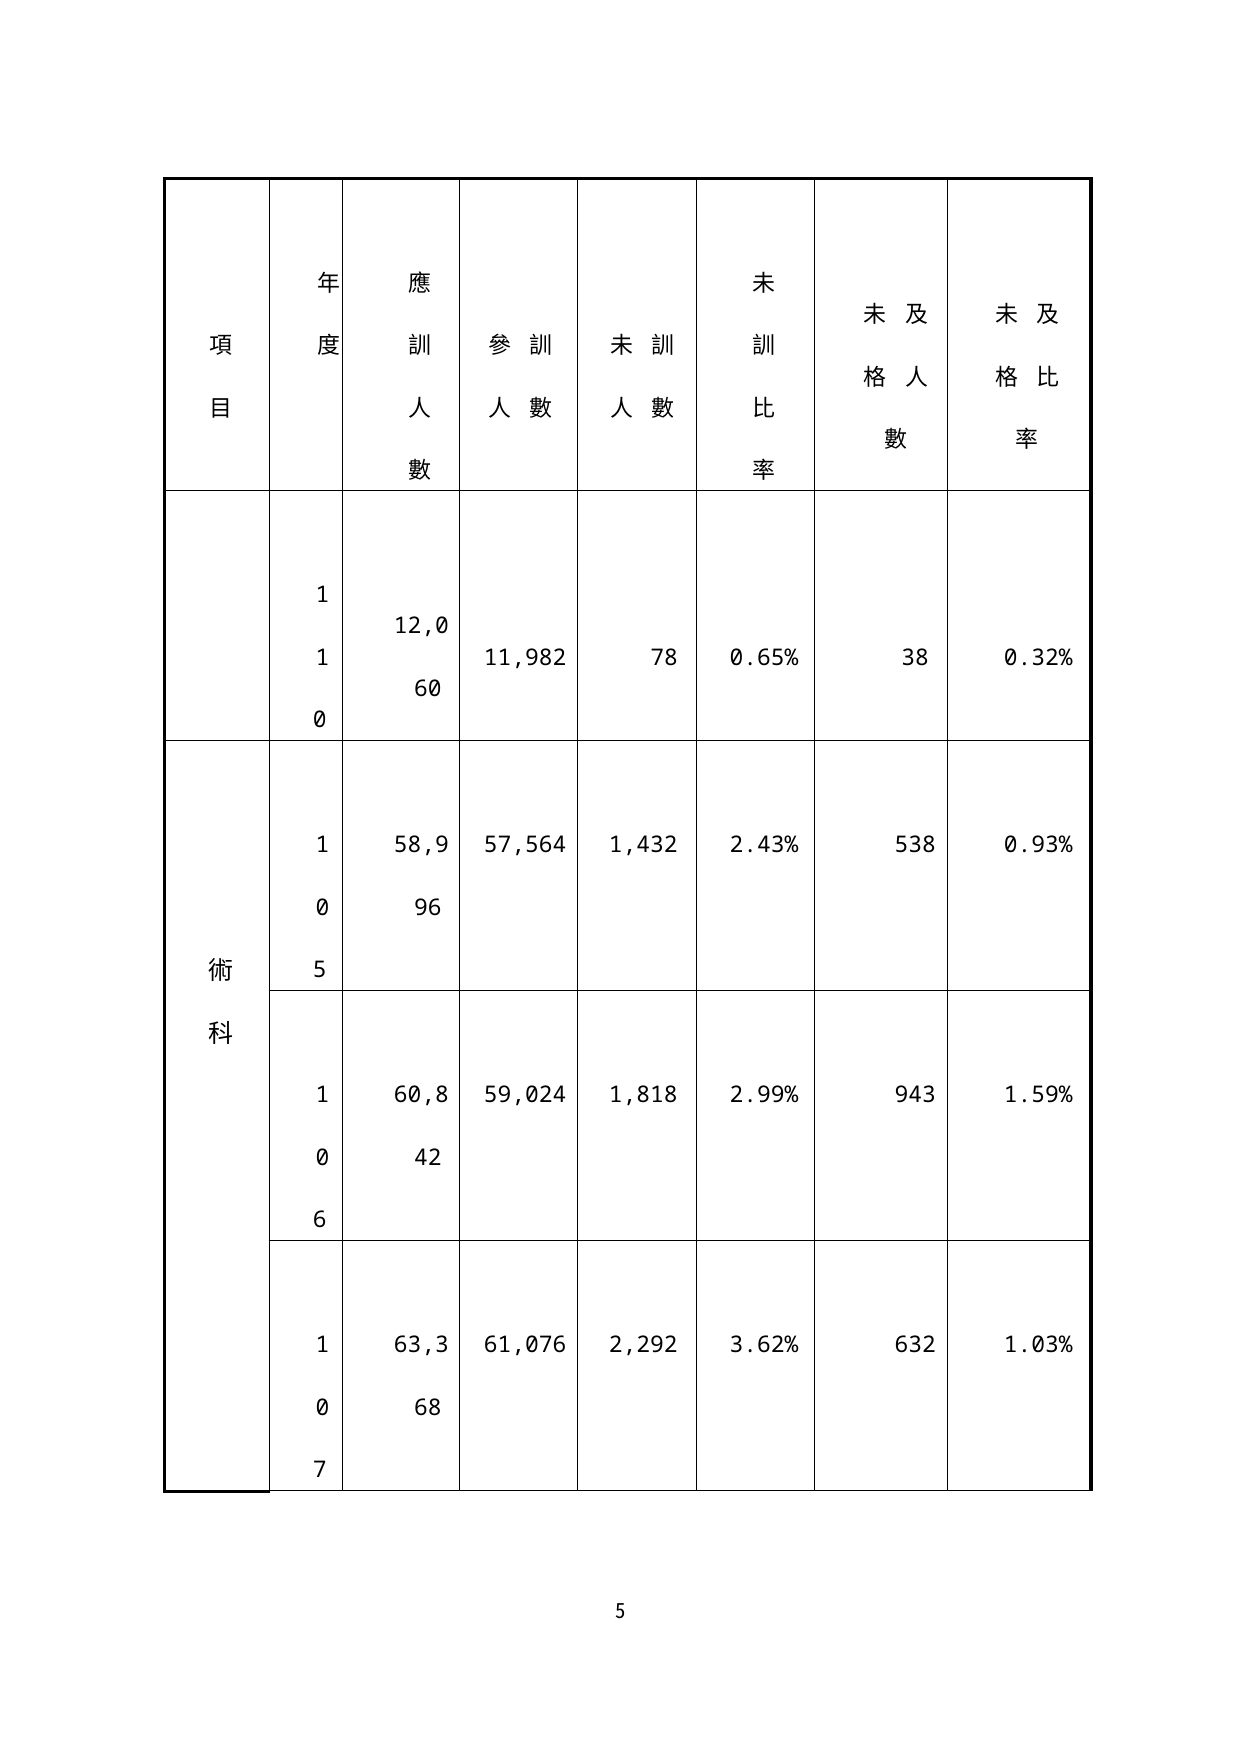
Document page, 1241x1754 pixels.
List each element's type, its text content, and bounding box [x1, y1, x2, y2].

table_cell 632 [815, 1241, 947, 1490]
table_cell 59,024 [460, 991, 577, 1240]
table_header 未訓比率 [697, 180, 814, 490]
table_cell 2.43% [697, 741, 814, 990]
table_cell 1.03% [948, 1241, 1089, 1490]
table_cell 術科 [166, 741, 269, 1490]
table_header 參訓人數 [460, 180, 577, 490]
table_cell 1,432 [578, 741, 696, 990]
table_cell 61,076 [460, 1241, 577, 1490]
table_cell 60,842 [343, 991, 459, 1240]
table_cell 2.99% [697, 991, 814, 1240]
table_cell 107 [270, 1241, 342, 1490]
table_cell 11,982 [460, 491, 577, 740]
table_cell 943 [815, 991, 947, 1240]
table_header 未及格比率 [948, 180, 1089, 490]
table_cell 0.65% [697, 491, 814, 740]
table_header 未及格人數 [815, 180, 947, 490]
table_cell 2,292 [578, 1241, 696, 1490]
table_cell 105 [270, 741, 342, 990]
table_cell 78 [578, 491, 696, 740]
table_cell 63,368 [343, 1241, 459, 1490]
table_cell 0.32% [948, 491, 1089, 740]
table_cell 110 [270, 491, 342, 740]
table_cell 1.59% [948, 991, 1089, 1240]
table_cell 57,564 [460, 741, 577, 990]
table_cell 1,818 [578, 991, 696, 1240]
table_header 項目 [166, 180, 269, 490]
table_cell 0.93% [948, 741, 1089, 990]
table_cell 3.62% [697, 1241, 814, 1490]
table_header 應訓人數 [343, 180, 459, 490]
table_header 年度 [270, 180, 342, 490]
table_cell 538 [815, 741, 947, 990]
table_header 未訓人數 [578, 180, 696, 490]
table_cell 12,060 [343, 491, 459, 740]
table_cell 38 [815, 491, 947, 740]
table_cell [166, 491, 269, 740]
table_cell 58,996 [343, 741, 459, 990]
table_cell 106 [270, 991, 342, 1240]
